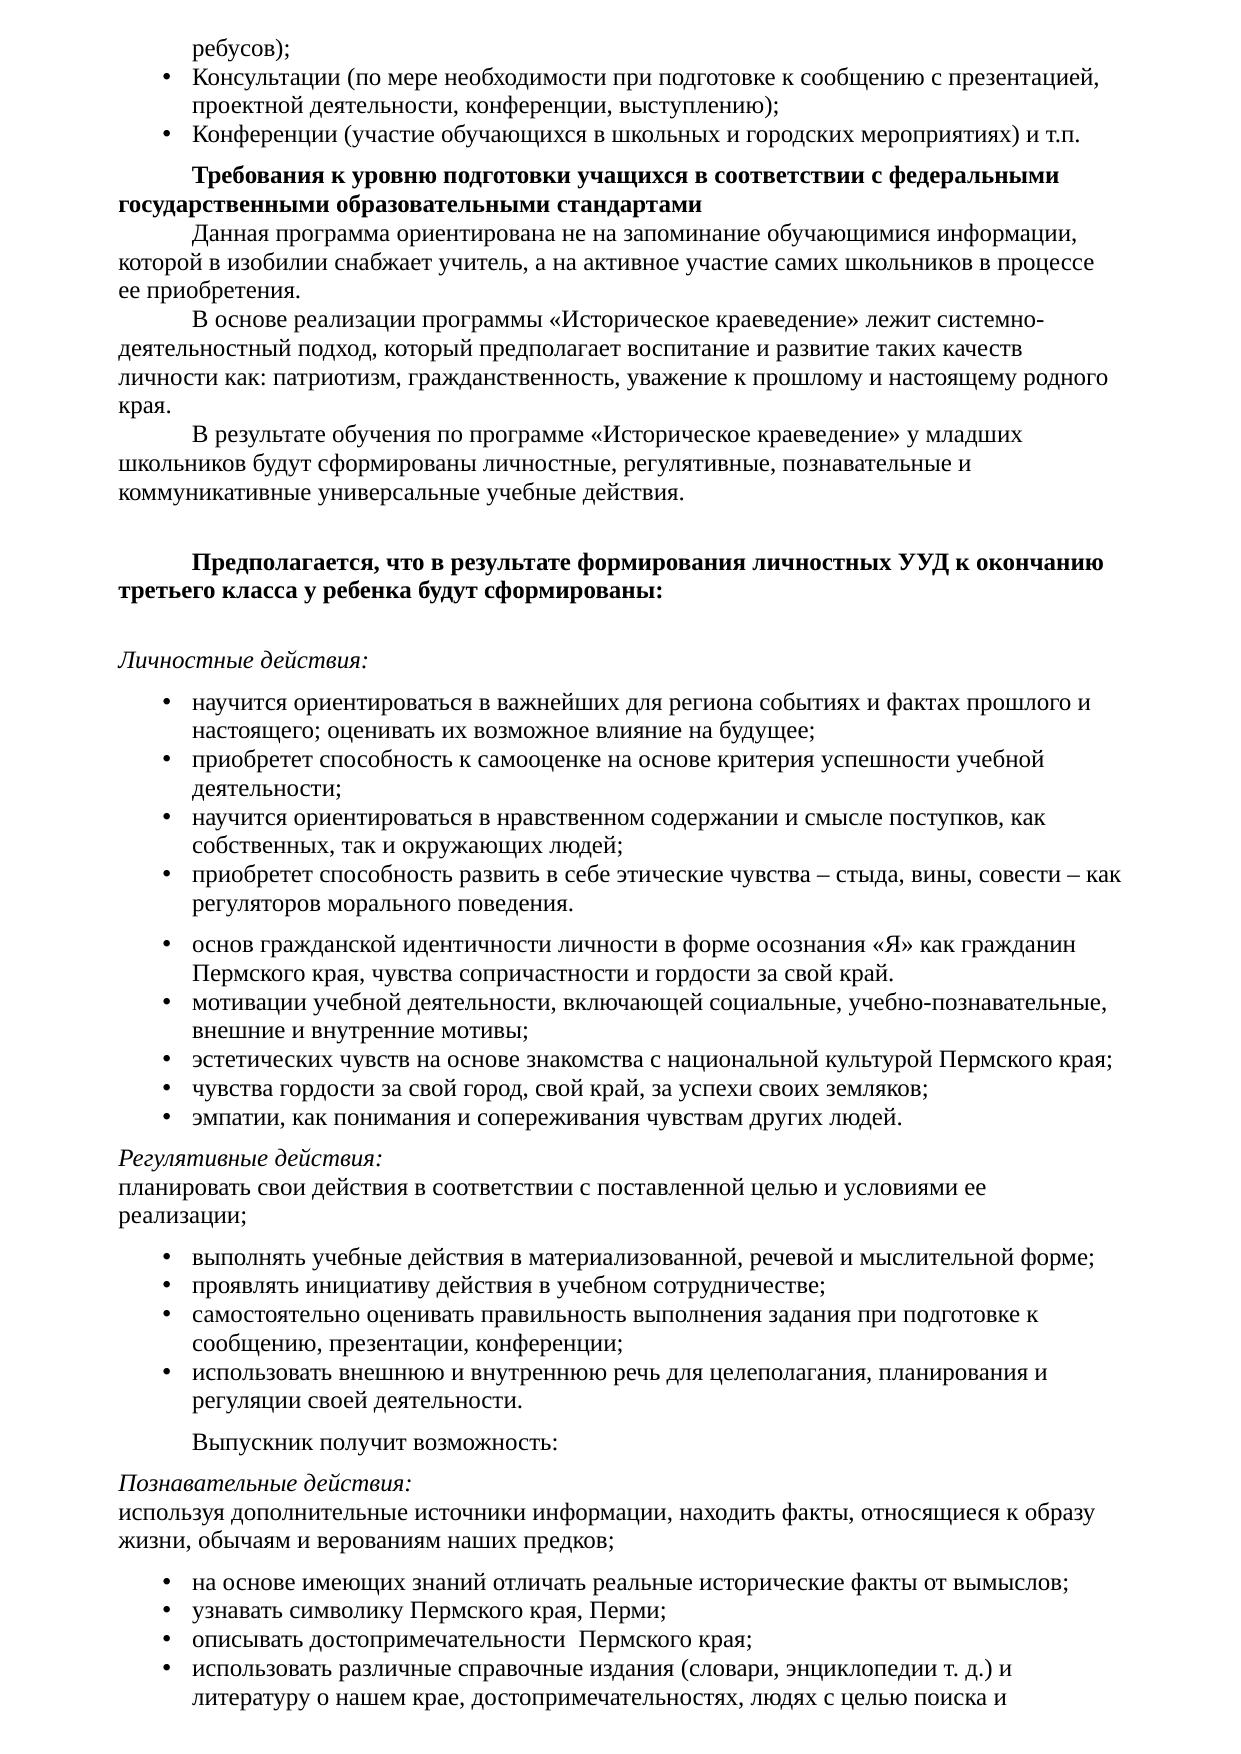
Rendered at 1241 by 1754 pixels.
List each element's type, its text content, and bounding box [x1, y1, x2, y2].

list приобретет способность к самооценке на основе критерия успешности учебной деятельности; [162, 744, 1122, 802]
list использовать внешнюю и внутреннюю речь для целеполагания, планирования и регуляции своей деятельности. [162, 1357, 1122, 1414]
text Выпускник получит возможность: [118, 1427, 1122, 1455]
list Консультации (по мере необходимости при подготовке к сообщению с презентацией, проектной деятельности, конференции, выступлению); [162, 62, 1122, 119]
list на основе имеющих знаний отличать реальные исторические факты от вымыслов; [162, 1567, 1122, 1595]
list эмпатии, как понимания и сопереживания чувствам других людей. [162, 1102, 1122, 1130]
list научится ориентироваться в нравственном содержании и смысле поступков, как собственных, так и окружающих людей; [162, 802, 1122, 859]
list приобретет способность развить в себе этические чувства – стыда, вины, совести – как регуляторов морального поведения. [162, 859, 1122, 917]
text Требования к уровню подготовки учащихся в соответствии с федеральными государственными образовательными стандартами Данная программа ориентирована не на запоминание обучающимися информации, которой в изобилии снабжает учитель, а на активное участие самих школьников в процессе ее приобретения. В основе реализации программы «Историческое краеведение» лежит системно-деятельностный подход, который предполагает воспитание и развитие таких качеств личности как: патриотизм, гражданственность, уважение к прошлому и настоящему родного края. В результате обучения по программе «Историческое краеведение» у младших школьников будут сформированы личностные, регулятивные, познавательные и коммуникативные универсальные учебные действия. [118, 160, 1122, 534]
list самостоятельно оценивать правильность выполнения задания при подготовке к сообщению, презентации, конференции; [162, 1299, 1122, 1357]
list эстетических чувств на основе знакомства с национальной культурой Пермского края; [162, 1044, 1122, 1073]
text Познавательные действия: используя дополнительные источники информации, находить факты, относящиеся к образу жизни, обычаям и верованиям наших предков; [118, 1468, 1122, 1554]
list ребусов); [162, 33, 1122, 62]
list чувства гордости за свой город, свой край, за успехи своих земляков; [162, 1073, 1122, 1102]
list описывать достопримечательности Пермского края; [162, 1624, 1122, 1653]
list научится ориентироваться в важнейших для региона событиях и фактах прошлого и настоящего; оценивать их возможное влияние на будущее; [162, 687, 1122, 744]
list выполнять учебные действия в материализованной, речевой и мыслительной форме; [162, 1242, 1122, 1270]
list Конференции (участие обучающихся в школьных и городских мероприятиях) и т.п. [162, 119, 1122, 148]
text Личностные действия: [118, 645, 1122, 674]
list проявлять инициативу действия в учебном сотрудничестве; [162, 1270, 1122, 1299]
list мотивации учебной деятельности, включающей социальные, учебно‐познавательные, внешние и внутренние мотивы; [162, 987, 1122, 1044]
list использовать различные справочные издания (словари, энциклопедии т. д.) и литературу о нашем крае, достопримечательностях, людях с целью поиска и [162, 1653, 1122, 1710]
text Предполагается, что в результате формирования личностных УУД к окончанию третьего класса у ребенка будут сформированы: [118, 547, 1122, 633]
list основ гражданской идентичности личности в форме осознания «Я» как гражданин Пермского края, чувства сопричастности и гордости за свой край. [162, 929, 1122, 987]
text Регулятивные действия: планировать свои действия в соответствии с поставленной целью и условиями ее реализации; [118, 1143, 1122, 1229]
list узнавать символику Пермского края, Перми; [162, 1595, 1122, 1624]
